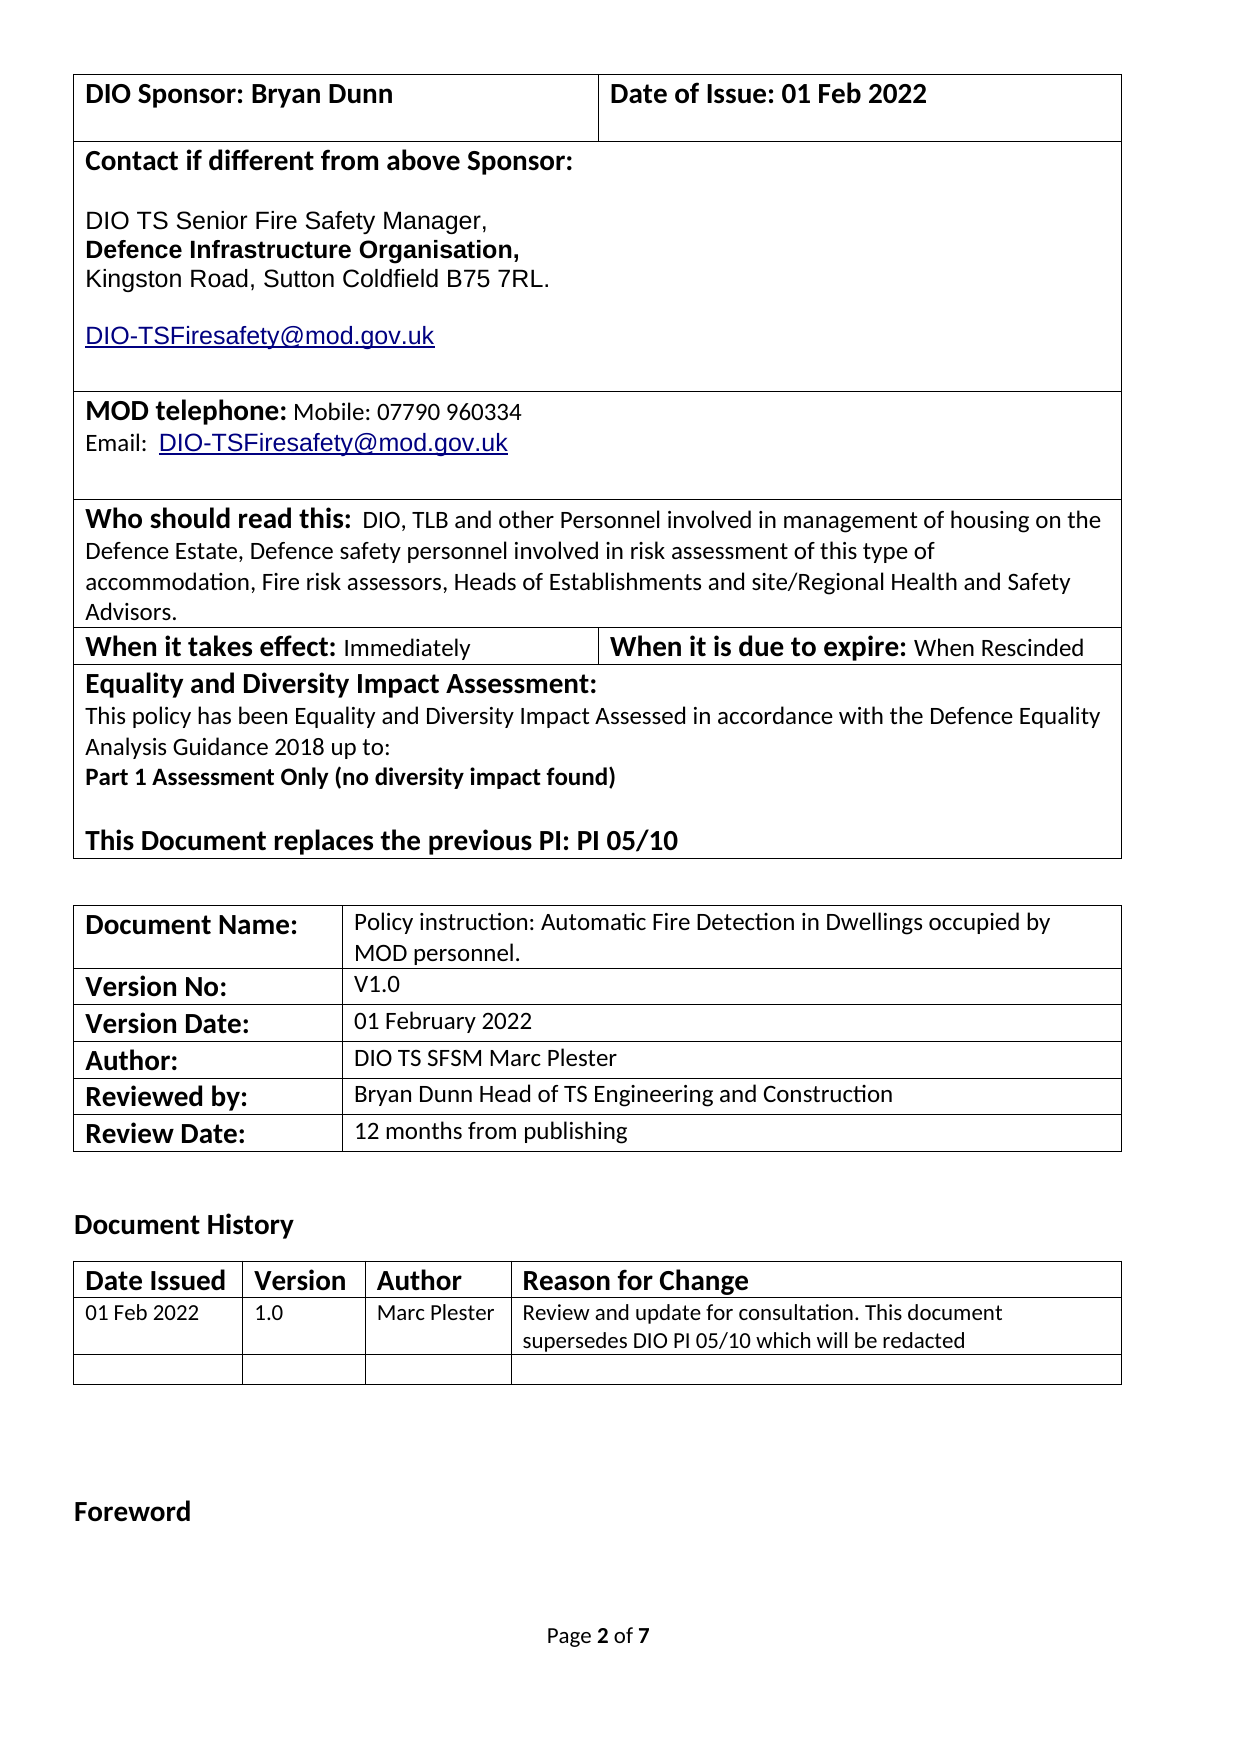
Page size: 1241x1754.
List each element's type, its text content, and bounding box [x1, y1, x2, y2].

table_cell Version No: [74, 969, 342, 1004]
table_header Date Issued [74, 1262, 242, 1297]
text Document History [74, 1206, 1122, 1242]
table_cell Marc Plester [366, 1298, 511, 1354]
table_cell Bryan Dunn Head of TS Engineering and Construction [343, 1079, 1121, 1114]
table_cell Date of Issue: 01 Feb 2022 [599, 75, 1121, 141]
table_cell Version Date: [74, 1005, 342, 1041]
table_header Reason for Change [512, 1262, 1121, 1297]
table_cell Review and update for consultation. This document supersedes DIO PI 05/10 which will be redacted [512, 1298, 1121, 1354]
table_cell [243, 1355, 365, 1383]
table_header Document Name: [74, 906, 342, 967]
table_cell 1.0 [243, 1298, 365, 1354]
table_header Policy instruction: Automatic Fire Detection in Dwellings occupied by MOD personnel. [343, 906, 1121, 967]
table_cell DIO Sponsor: Bryan Dunn [74, 75, 598, 141]
table_cell DIO TS SFSM Marc Plester [343, 1042, 1121, 1077]
table_cell Equality and Diversity Impact Assessment: This policy has been Equality and Diversity Impact Assessed in accordance with the Defence Equality Analysis Guidance 2018 up to: Part 1 Assessment Only (no diversity impact found) This Document replaces the previous PI: PI 05/10 [74, 665, 1121, 858]
table_cell Reviewed by: [74, 1079, 342, 1114]
text Foreword [74, 1493, 1122, 1529]
table_cell [74, 1355, 242, 1383]
table_cell MOD telephone: Mobile: 07790 960334 Email: DIO-TSFiresafety@mod.gov.uk [74, 392, 1121, 499]
table_cell Author: [74, 1042, 342, 1077]
table_cell 12 months from publishing [343, 1115, 1121, 1151]
table_cell When it is due to expire: When Rescinded [599, 628, 1121, 664]
table_cell 01 February 2022 [343, 1005, 1121, 1041]
table_header Author [366, 1262, 511, 1297]
table_cell Who should read this: DIO, TLB and other Personnel involved in management of housing on the Defence Estate, Defence safety personnel involved in risk assessment of this type of accommodation, Fire risk assessors, Heads of Establishments and site/Regional Health and Safety Advisors. [74, 500, 1121, 627]
table_cell 01 Feb 2022 [74, 1298, 242, 1354]
table_cell [512, 1355, 1121, 1383]
table_cell When it takes effect: Immediately [74, 628, 598, 664]
table_cell V1.0 [343, 969, 1121, 1004]
table_cell [366, 1355, 511, 1383]
table_cell Contact if different from above Sponsor: DIO TS Senior Fire Safety Manager, Defence Infrastructure Organisation, Kingston Road, Sutton Coldfield B75 7RL. DIO-TSFiresafety@mod.gov.uk [74, 142, 1121, 391]
table_header Version [243, 1262, 365, 1297]
table_cell Review Date: [74, 1115, 342, 1151]
